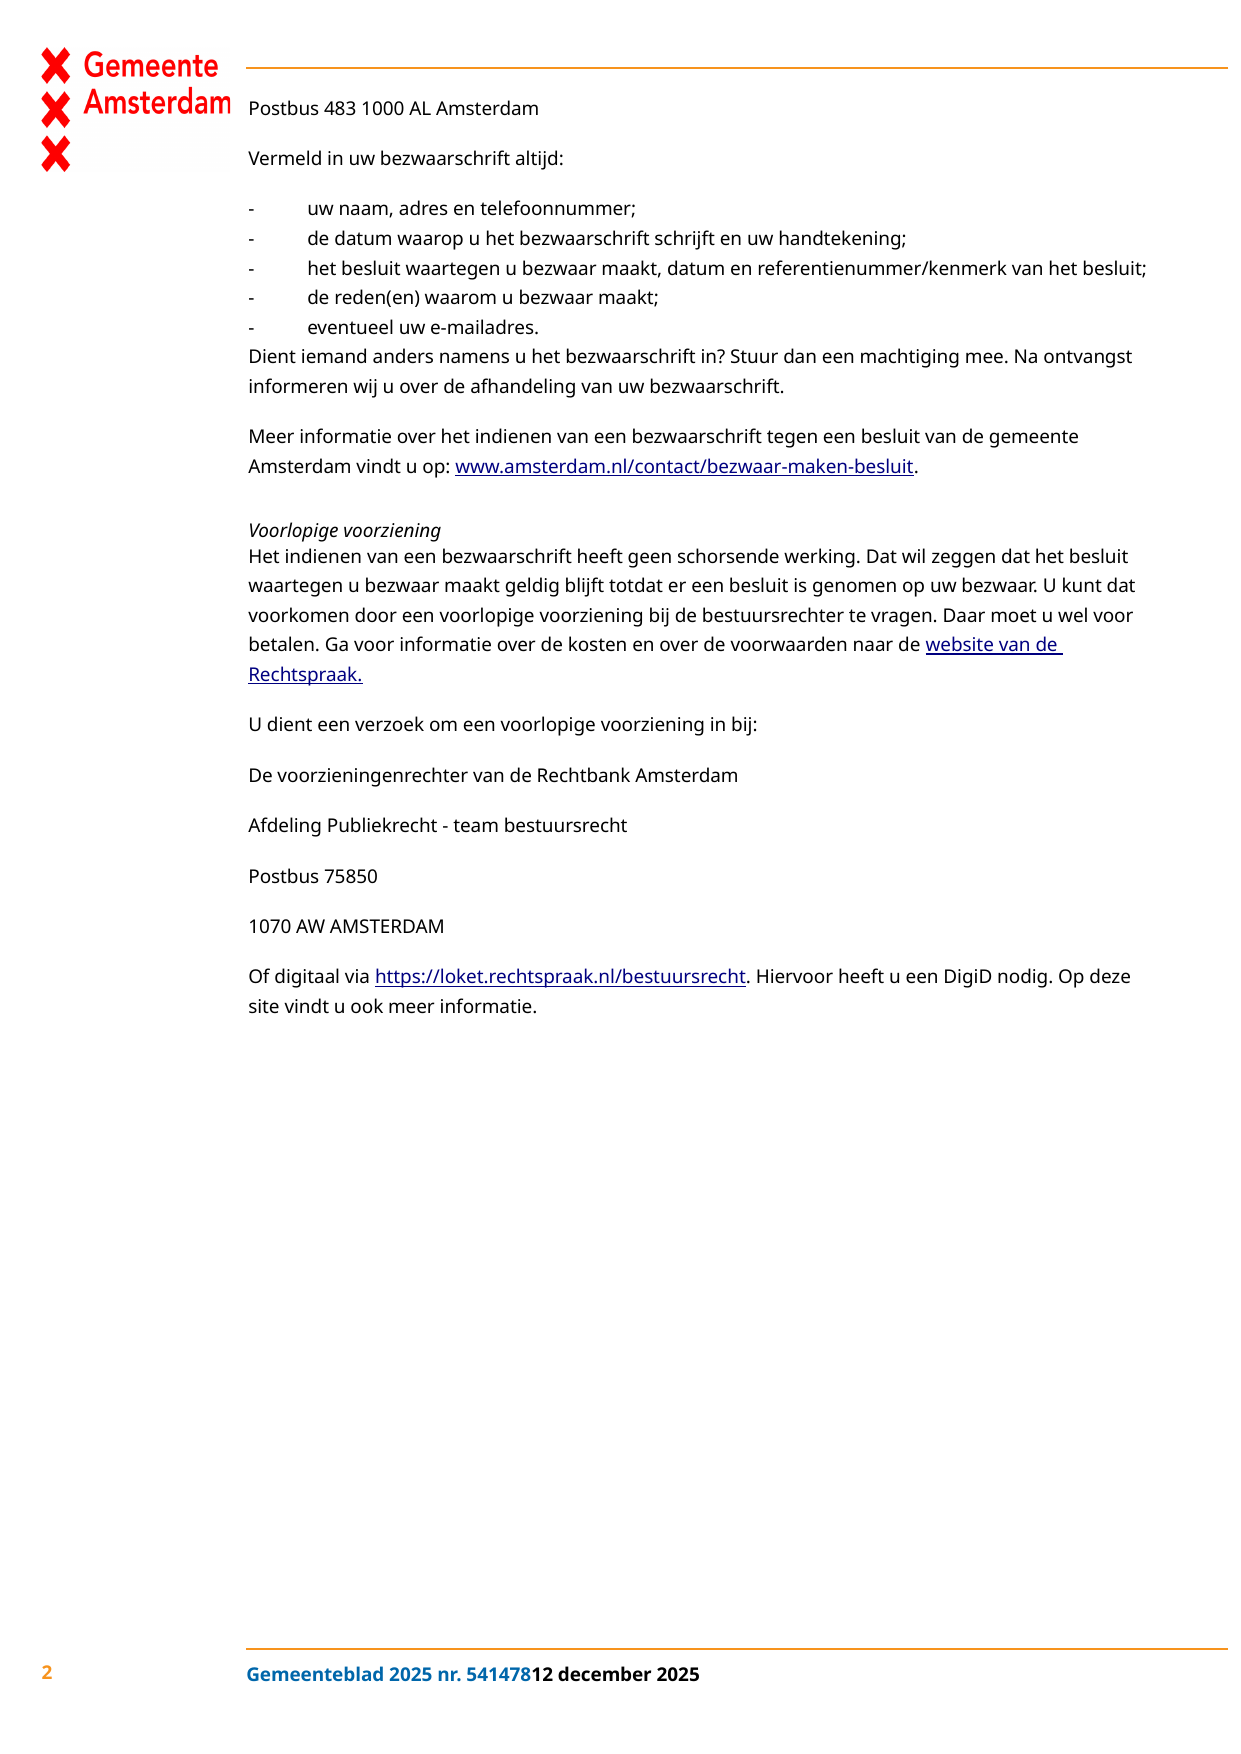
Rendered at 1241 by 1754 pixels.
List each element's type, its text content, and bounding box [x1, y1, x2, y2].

text Voorlopige voorziening [248, 517, 1152, 543]
list uw naam, adres en telefoonnummer; [248, 196, 1152, 221]
text Of digitaal via https://loket.rechtspraak.nl/bestuursrecht. Hiervoor heeft u een DigiD nodig. Op deze site vindt u ook meer informatie. [248, 964, 1152, 1019]
text Vermeld in uw bezwaarschrift altijd: [248, 145, 1152, 171]
list eventueel uw e-mailadres. [248, 314, 1152, 340]
text Meer informatie over het indienen van een bezwaarschrift tegen een besluit van de gemeente Amsterdam vindt u op: www.amsterdam.nl/contact/bezwaar-maken-besluit. [248, 423, 1152, 479]
text Dient iemand anders namens u het bezwaarschrift in? Stuur dan een machtiging mee. Na ontvangst informeren wij u over de afhandeling van uw bezwaarschrift. [248, 343, 1152, 399]
text Het indienen van een bezwaarschrift heeft geen schorsende werking. Dat wil zeggen dat het besluit waartegen u bezwaar maakt geldig blijft totdat er een besluit is genomen op uw bezwaar. U kunt dat voorkomen door een voorlopige voorziening bij de bestuursrechter te vragen. Daar moet u wel voor betalen. Ga voor informatie over de kosten en over de voorwaarden naar de website van de Rechtspraak. [248, 543, 1152, 687]
list de datum waarop u het bezwaarschrift schrijft en uw handtekening; [248, 225, 1152, 251]
text Postbus 75850 [248, 863, 1152, 888]
text 1070 AW AMSTERDAM [248, 913, 1152, 939]
text Postbus 483 1000 AL Amsterdam [248, 95, 1152, 121]
picture [41, 47, 231, 172]
text Afdeling Publiekrecht - team bestuursrecht [248, 812, 1152, 838]
list het besluit waartegen u bezwaar maakt, datum en referentienummer/kenmerk van het besluit; [248, 255, 1152, 281]
list de reden(en) waarom u bezwaar maakt; [248, 284, 1152, 310]
text De voorzieningenrechter van de Rechtbank Amsterdam [248, 762, 1152, 788]
text U dient een verzoek om een voorlopige voorziening in bij: [248, 712, 1152, 737]
